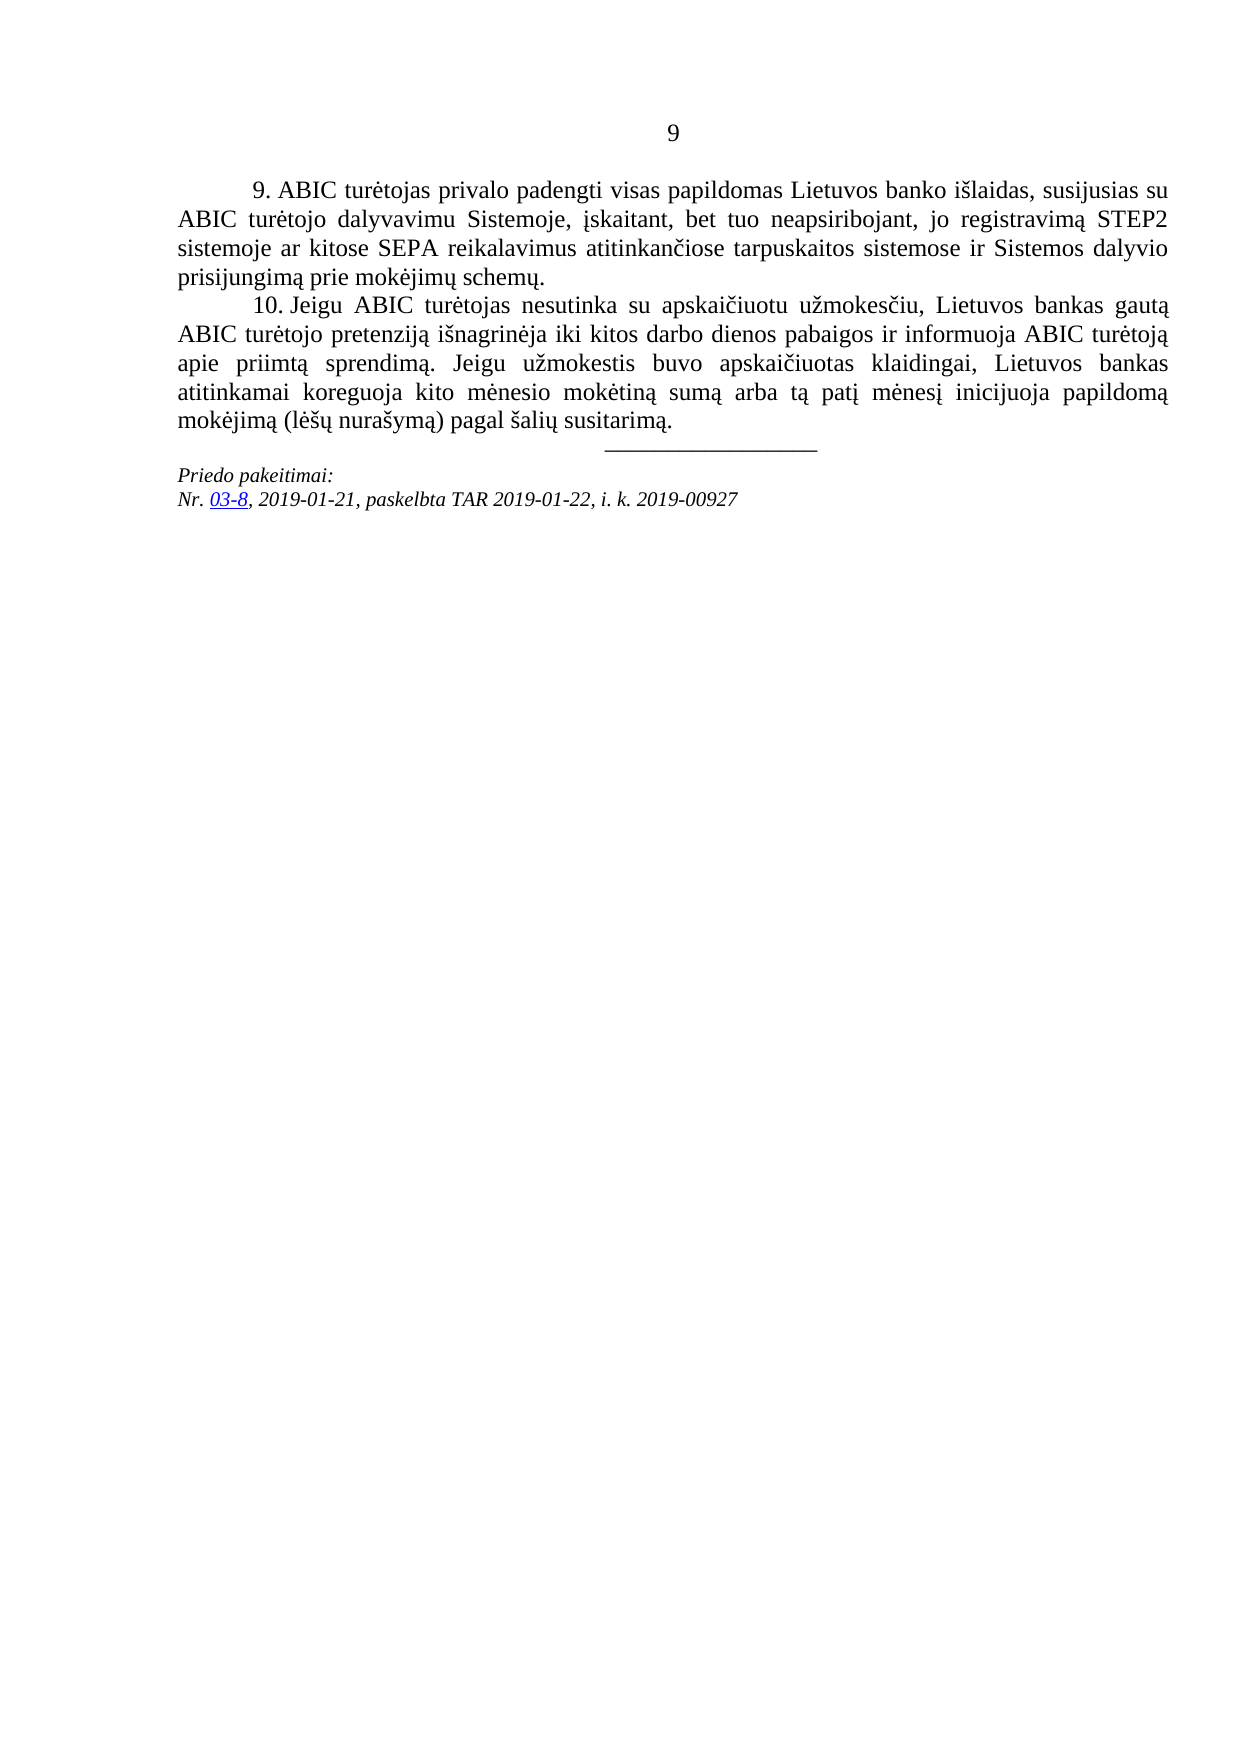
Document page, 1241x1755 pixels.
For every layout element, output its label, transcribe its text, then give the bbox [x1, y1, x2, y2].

text ––––––––––––––––– [177, 434, 1169, 463]
text 10. Jeigu ABIC turėtojas nesutinka su apskaičiuotu užmokesčiu, Lietuvos bankas gautą ABIC turėtojo pretenziją išnagrinėja iki kitos darbo dienos pabaigos ir informuoja ABIC turėtoją apie priimtą sprendimą. Jeigu užmokestis buvo apskaičiuotas klaidingai, Lietuvos bankas atitinkamai koreguoja kito mėnesio mokėtiną sumą arba tą patį mėnesį inicijuoja papildomą mokėjimą (lėšų nurašymą) pagal šalių susitarimą. [177, 291, 1169, 434]
text Priedo pakeitimai: [177, 463, 1169, 487]
text 9. ABIC turėtojas privalo padengti visas papildomas Lietuvos banko išlaidas, susijusias su ABIC turėtojo dalyvavimu Sistemoje, įskaitant, bet tuo neapsiribojant, jo registravimą STEP2 sistemoje ar kitose SEPA reikalavimus atitinkančiose tarpuskaitos sistemose ir Sistemos dalyvio prisijungimą prie mokėjimų schemų. [177, 176, 1169, 291]
text Nr. 03-8, 2019-01-21, paskelbta TAR 2019-01-22, i. k. 2019-00927 [177, 487, 1169, 511]
